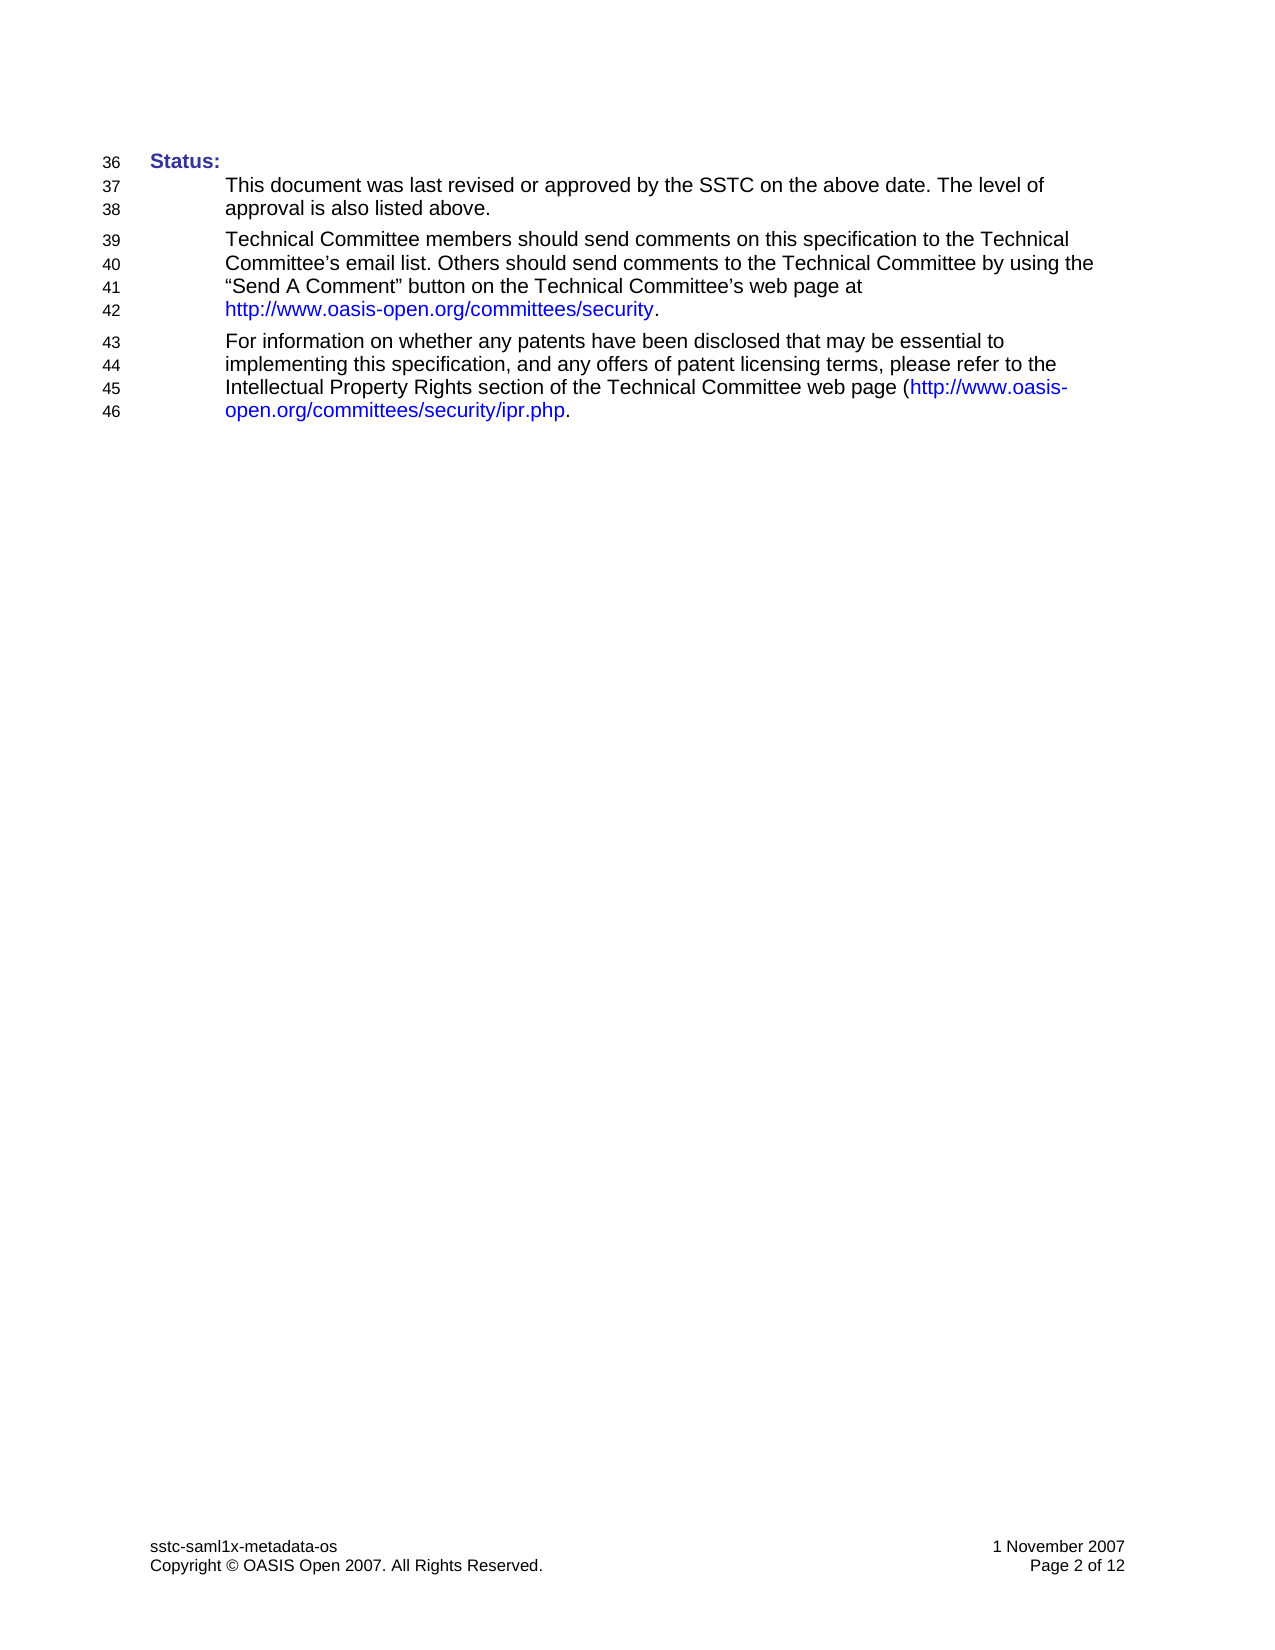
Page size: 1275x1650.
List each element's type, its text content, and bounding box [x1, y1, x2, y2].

title This document was last revised or approved by the SSTC on the above date. The level of approval is also listed above. [225, 173, 1125, 220]
title Technical Committee members should send comments on this specification to the Technical Committee’s email list. Others should send comments to the Technical Committee by using the “Send A Comment” button on the Technical Committee’s web page at http://www.oasis-open.org/committees/security. [225, 228, 1125, 321]
title For information on whether any patents have been disclosed that may be essential to implementing this specification, and any offers of patent licensing terms, please refer to the Intellectual Property Rights section of the Technical Committee web page (http://www.oasis-open.org/committees/security/ipr.php. [225, 329, 1125, 422]
title Status: [150, 150, 1125, 173]
